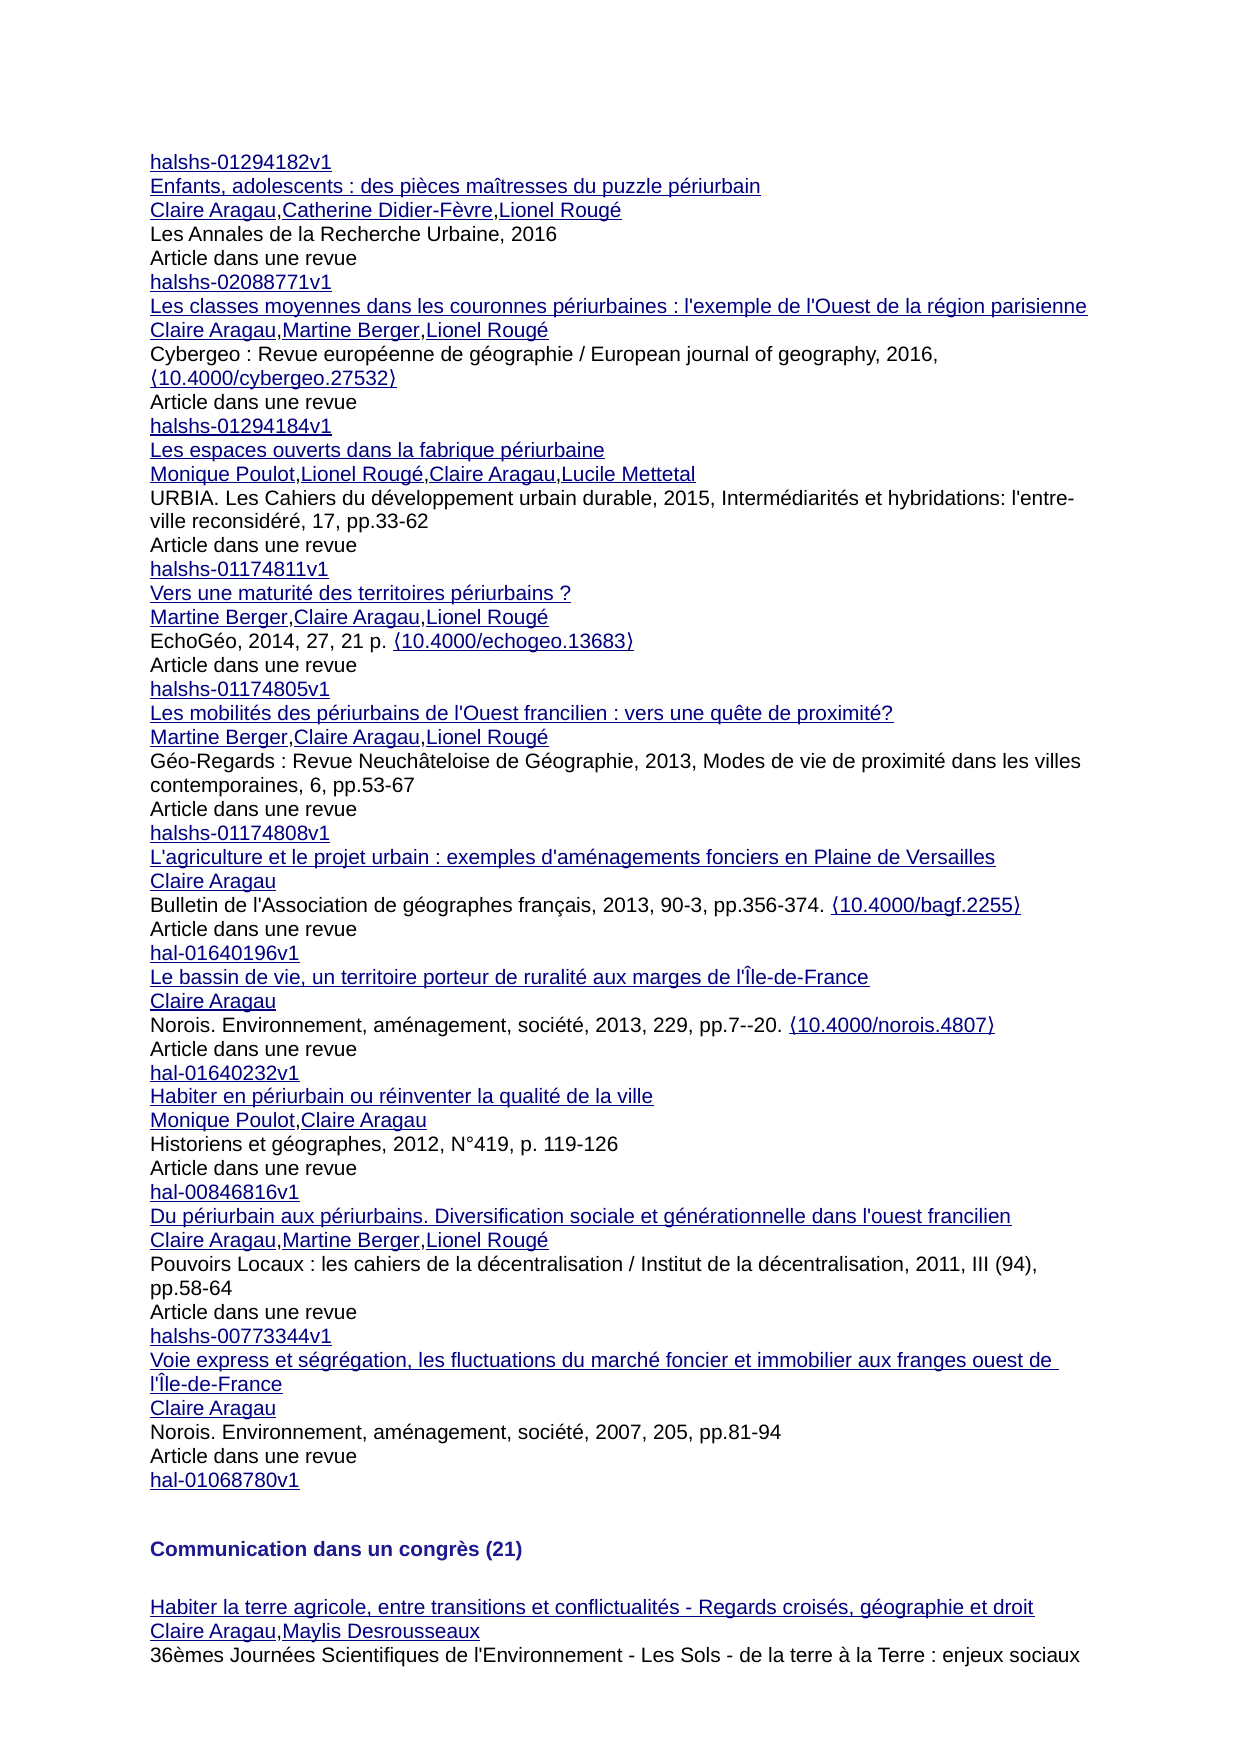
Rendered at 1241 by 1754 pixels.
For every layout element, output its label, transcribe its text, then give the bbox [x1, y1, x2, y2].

subtitle Communication dans un congrès (21) [150, 1536, 1090, 1560]
table_cell Voie express et ségrégation, les fluctuations du marché foncier et immobilier aux franges ouest de l'Île-de-France Claire Aragau Norois. Environnement, aménagement, société, 2007, 205, pp.81-94 Article dans une revue hal-01068780v1 [150, 1348, 1090, 1492]
table_cell Enfants, adolescents : des pièces maîtresses du puzzle périurbain Claire Aragau,Catherine Didier-Fèvre,Lionel Rougé Les Annales de la Recherche Urbaine, 2016 Article dans une revue halshs-02088771v1 [150, 174, 1090, 294]
table_cell Les classes moyennes dans les couronnes périurbaines : l'exemple de l'Ouest de la région parisienne Claire Aragau,Martine Berger,Lionel Rougé Cybergeo : Revue européenne de géographie / European journal of geography, 2016, ⟨10.4000/cybergeo.27532⟩ Article dans une revue halshs-01294184v1 [150, 294, 1090, 437]
table_cell Les espaces ouverts dans la fabrique périurbaine Monique Poulot,Lionel Rougé,Claire Aragau,Lucile Mettetal URBIA. Les Cahiers du développement urbain durable, 2015, Intermédiarités et hybridations: l'entre-ville reconsidéré, 17, pp.33-62 Article dans une revue halshs-01174811v1 [150, 438, 1090, 581]
table_cell halshs-01294182v1 [150, 150, 1090, 174]
table_cell Vers une maturité des territoires périurbains ? Martine Berger,Claire Aragau,Lionel Rougé EchoGéo, 2014, 27, 21 p. ⟨10.4000/echogeo.13683⟩ Article dans une revue halshs-01174805v1 [150, 581, 1090, 701]
table_cell Du périurbain aux périurbains. Diversification sociale et générationnelle dans l'ouest francilien Claire Aragau,Martine Berger,Lionel Rougé Pouvoirs Locaux : les cahiers de la décentralisation / Institut de la décentralisation, 2011, III (94), pp.58-64 Article dans une revue halshs-00773344v1 [150, 1204, 1090, 1348]
table_cell Les mobilités des périurbains de l'Ouest francilien : vers une quête de proximité? Martine Berger,Claire Aragau,Lionel Rougé Géo-Regards : Revue Neuchâteloise de Géographie, 2013, Modes de vie de proximité dans les villes contemporaines, 6, pp.53-67 Article dans une revue halshs-01174808v1 [150, 701, 1090, 845]
table_cell Le bassin de vie, un territoire porteur de ruralité aux marges de l'Île-de-France Claire Aragau Norois. Environnement, aménagement, société, 2013, 229, pp.7--20. ⟨10.4000/norois.4807⟩ Article dans une revue hal-01640232v1 [150, 965, 1090, 1084]
table_header Habiter la terre agricole, entre transitions et conflictualités - Regards croisés, géographie et droit Claire Aragau,Maylis Desrousseaux 36èmes Journées Scientifiques de l'Environnement - Les Sols - de la terre à la Terre : enjeux sociaux [150, 1595, 1090, 1667]
table_cell L'agriculture et le projet urbain : exemples d'aménagements fonciers en Plaine de Versailles Claire Aragau Bulletin de l'Association de géographes français, 2013, 90-3, pp.356-374. ⟨10.4000/bagf.2255⟩ Article dans une revue hal-01640196v1 [150, 845, 1090, 964]
table_cell Habiter en périurbain ou réinventer la qualité de la ville Monique Poulot,Claire Aragau Historiens et géographes, 2012, N°419, p. 119-126 Article dans une revue hal-00846816v1 [150, 1084, 1090, 1204]
